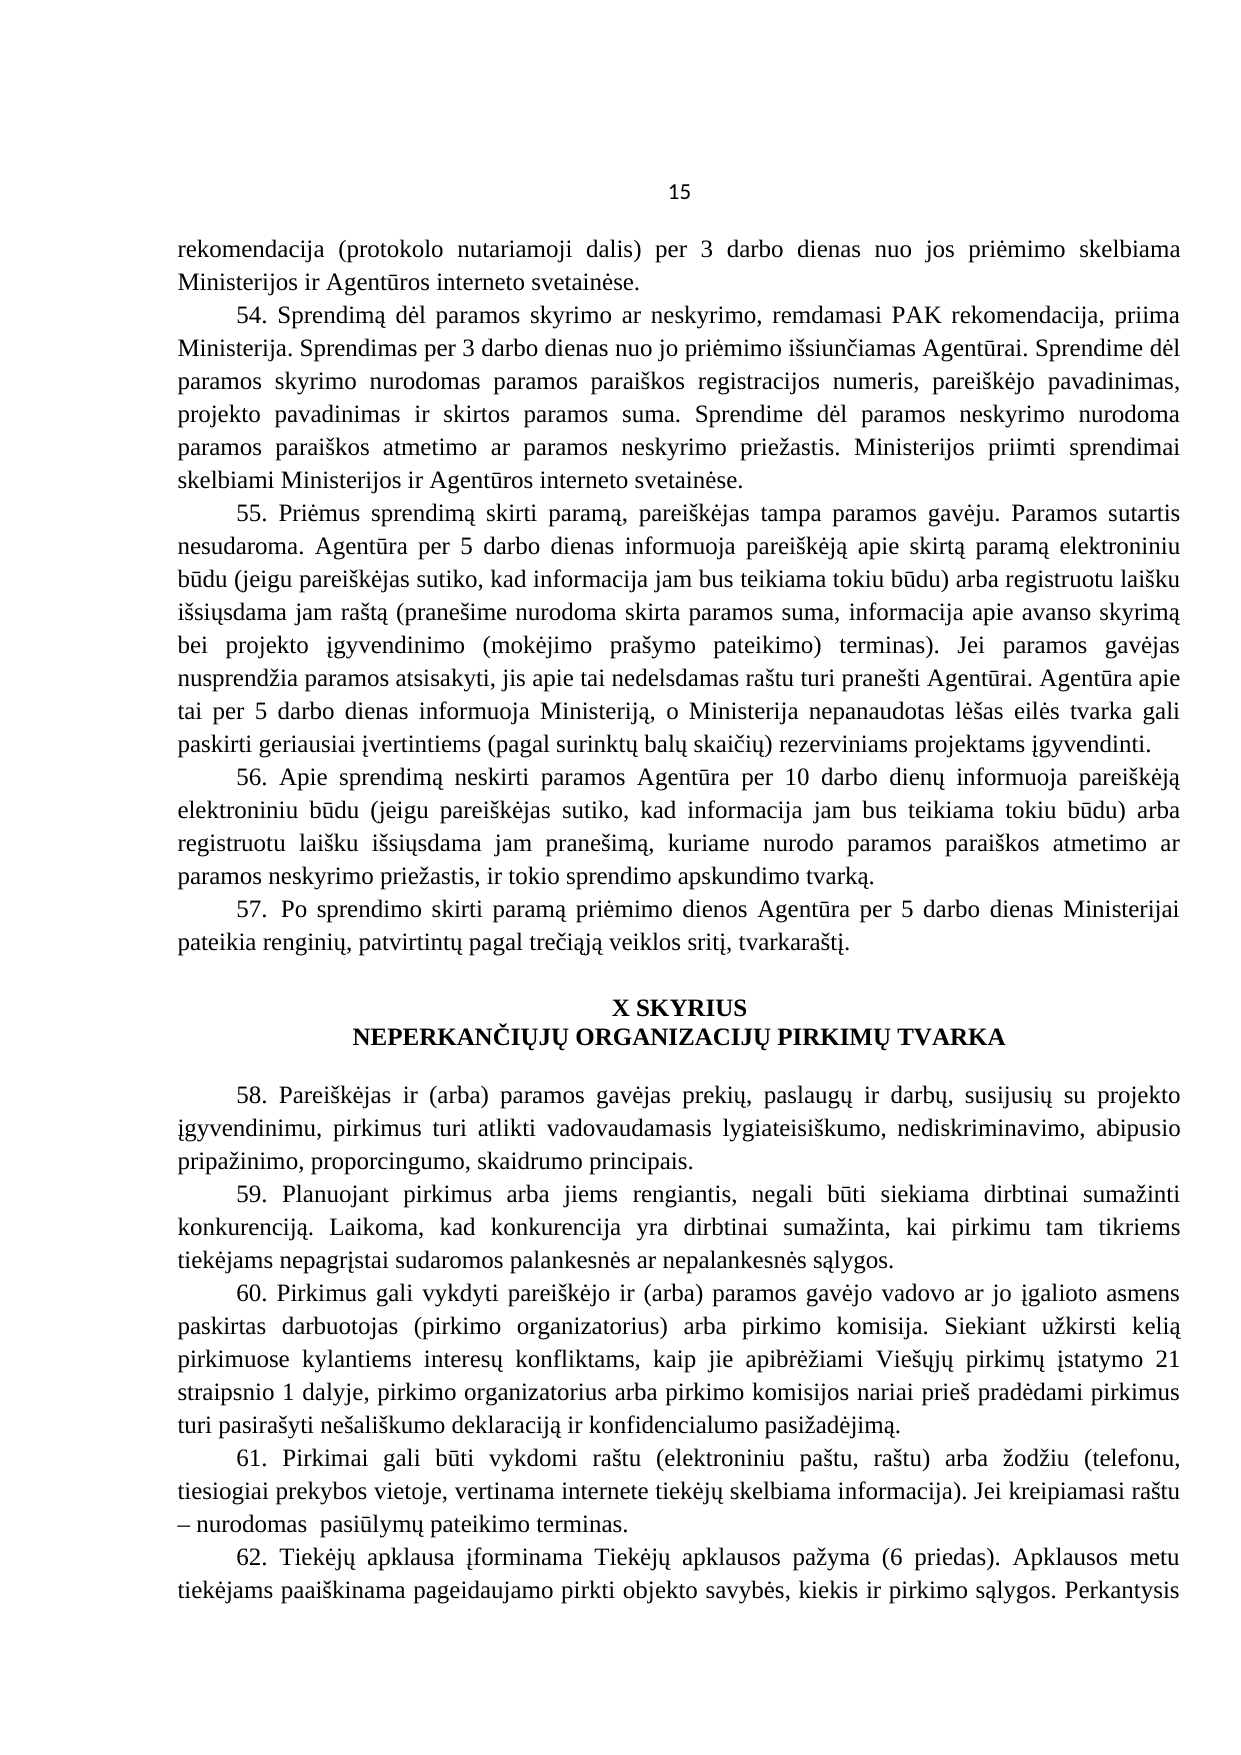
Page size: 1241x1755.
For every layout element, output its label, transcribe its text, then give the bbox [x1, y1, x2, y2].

text 57. Po sprendimo skirti paramą priėmimo dienos Agentūra per 5 darbo dienas Ministerijai pateikia renginių, patvirtintų pagal trečiąją veiklos sritį, tvarkaraštį. [177, 894, 1181, 956]
text NEPERKANČIŲJŲ ORGANIZACIJŲ PIRKIMŲ TVARKA [177, 1022, 1181, 1051]
text 62. Tiekėjų apklausa įforminama Tiekėjų apklausos pažyma (6 priedas). Apklausos metu tiekėjams paaiškinama pageidaujamo pirkti objekto savybės, kiekis ir pirkimo sąlygos. Perkantysis [177, 1542, 1181, 1604]
text rekomendacija (protokolo nutariamoji dalis) per 3 darbo dienas nuo jos priėmimo skelbiama Ministerijos ir Agentūros interneto svetainėse. [177, 234, 1181, 296]
text 55. Priėmus sprendimą skirti paramą, pareiškėjas tampa paramos gavėju. Paramos sutartis nesudaroma. Agentūra per 5 darbo dienas informuoja pareiškėją apie skirtą paramą elektroniniu būdu (jeigu pareiškėjas sutiko, kad informacija jam bus teikiama tokiu būdu) arba registruotu laišku išsiųsdama jam raštą (pranešime nurodoma skirta paramos suma, informacija apie avanso skyrimą bei projekto įgyvendinimo (mokėjimo prašymo pateikimo) terminas). Jei paramos gavėjas nusprendžia paramos atsisakyti, jis apie tai nedelsdamas raštu turi pranešti Agentūrai. Agentūra apie tai per 5 darbo dienas informuoja Ministeriją, o Ministerija nepanaudotas lėšas eilės tvarka gali paskirti geriausiai įvertintiems (pagal surinktų balų skaičių) rezerviniams projektams įgyvendinti. [177, 498, 1181, 758]
text 58. Pareiškėjas ir (arba) paramos gavėjas prekių, paslaugų ir darbų, susijusių su projekto įgyvendinimu, pirkimus turi atlikti vadovaudamasis lygiateisiškumo, nediskriminavimo, abipusio pripažinimo, proporcingumo, skaidrumo principais. [177, 1080, 1181, 1174]
text X SKYRIUS [177, 993, 1181, 1022]
text 61. Pirkimai gali būti vykdomi raštu (elektroniniu paštu, raštu) arba žodžiu (telefonu, tiesiogiai prekybos vietoje, vertinama internete tiekėjų skelbiama informacija). Jei kreipiamasi raštu – nurodomas pasiūlymų pateikimo terminas. [177, 1443, 1181, 1538]
text 60. Pirkimus gali vykdyti pareiškėjo ir (arba) paramos gavėjo vadovo ar jo įgalioto asmens paskirtas darbuotojas (pirkimo organizatorius) arba pirkimo komisija. Siekiant užkirsti kelią pirkimuose kylantiems interesų konfliktams, kaip jie apibrėžiami Viešųjų pirkimų įstatymo 21 straipsnio 1 dalyje, pirkimo organizatorius arba pirkimo komisijos nariai prieš pradėdami pirkimus turi pasirašyti nešališkumo deklaraciją ir konfidencialumo pasižadėjimą. [177, 1278, 1181, 1439]
text 54. Sprendimą dėl paramos skyrimo ar neskyrimo, remdamasi PAK rekomendacija, priima Ministerija. Sprendimas per 3 darbo dienas nuo jo priėmimo išsiunčiamas Agentūrai. Sprendime dėl paramos skyrimo nurodomas paramos paraiškos registracijos numeris, pareiškėjo pavadinimas, projekto pavadinimas ir skirtos paramos suma. Sprendime dėl paramos neskyrimo nurodoma paramos paraiškos atmetimo ar paramos neskyrimo priežastis. Ministerijos priimti sprendimai skelbiami Ministerijos ir Agentūros interneto svetainėse. [177, 300, 1181, 494]
text 59. Planuojant pirkimus arba jiems rengiantis, negali būti siekiama dirbtinai sumažinti konkurenciją. Laikoma, kad konkurencija yra dirbtinai sumažinta, kai pirkimu tam tikriems tiekėjams nepagrįstai sudaromos palankesnės ar nepalankesnės sąlygos. [177, 1179, 1181, 1273]
text 56. Apie sprendimą neskirti paramos Agentūra per 10 darbo dienų informuoja pareiškėją elektroniniu būdu (jeigu pareiškėjas sutiko, kad informacija jam bus teikiama tokiu būdu) arba registruotu laišku išsiųsdama jam pranešimą, kuriame nurodo paramos paraiškos atmetimo ar paramos neskyrimo priežastis, ir tokio sprendimo apskundimo tvarką. [177, 762, 1181, 890]
